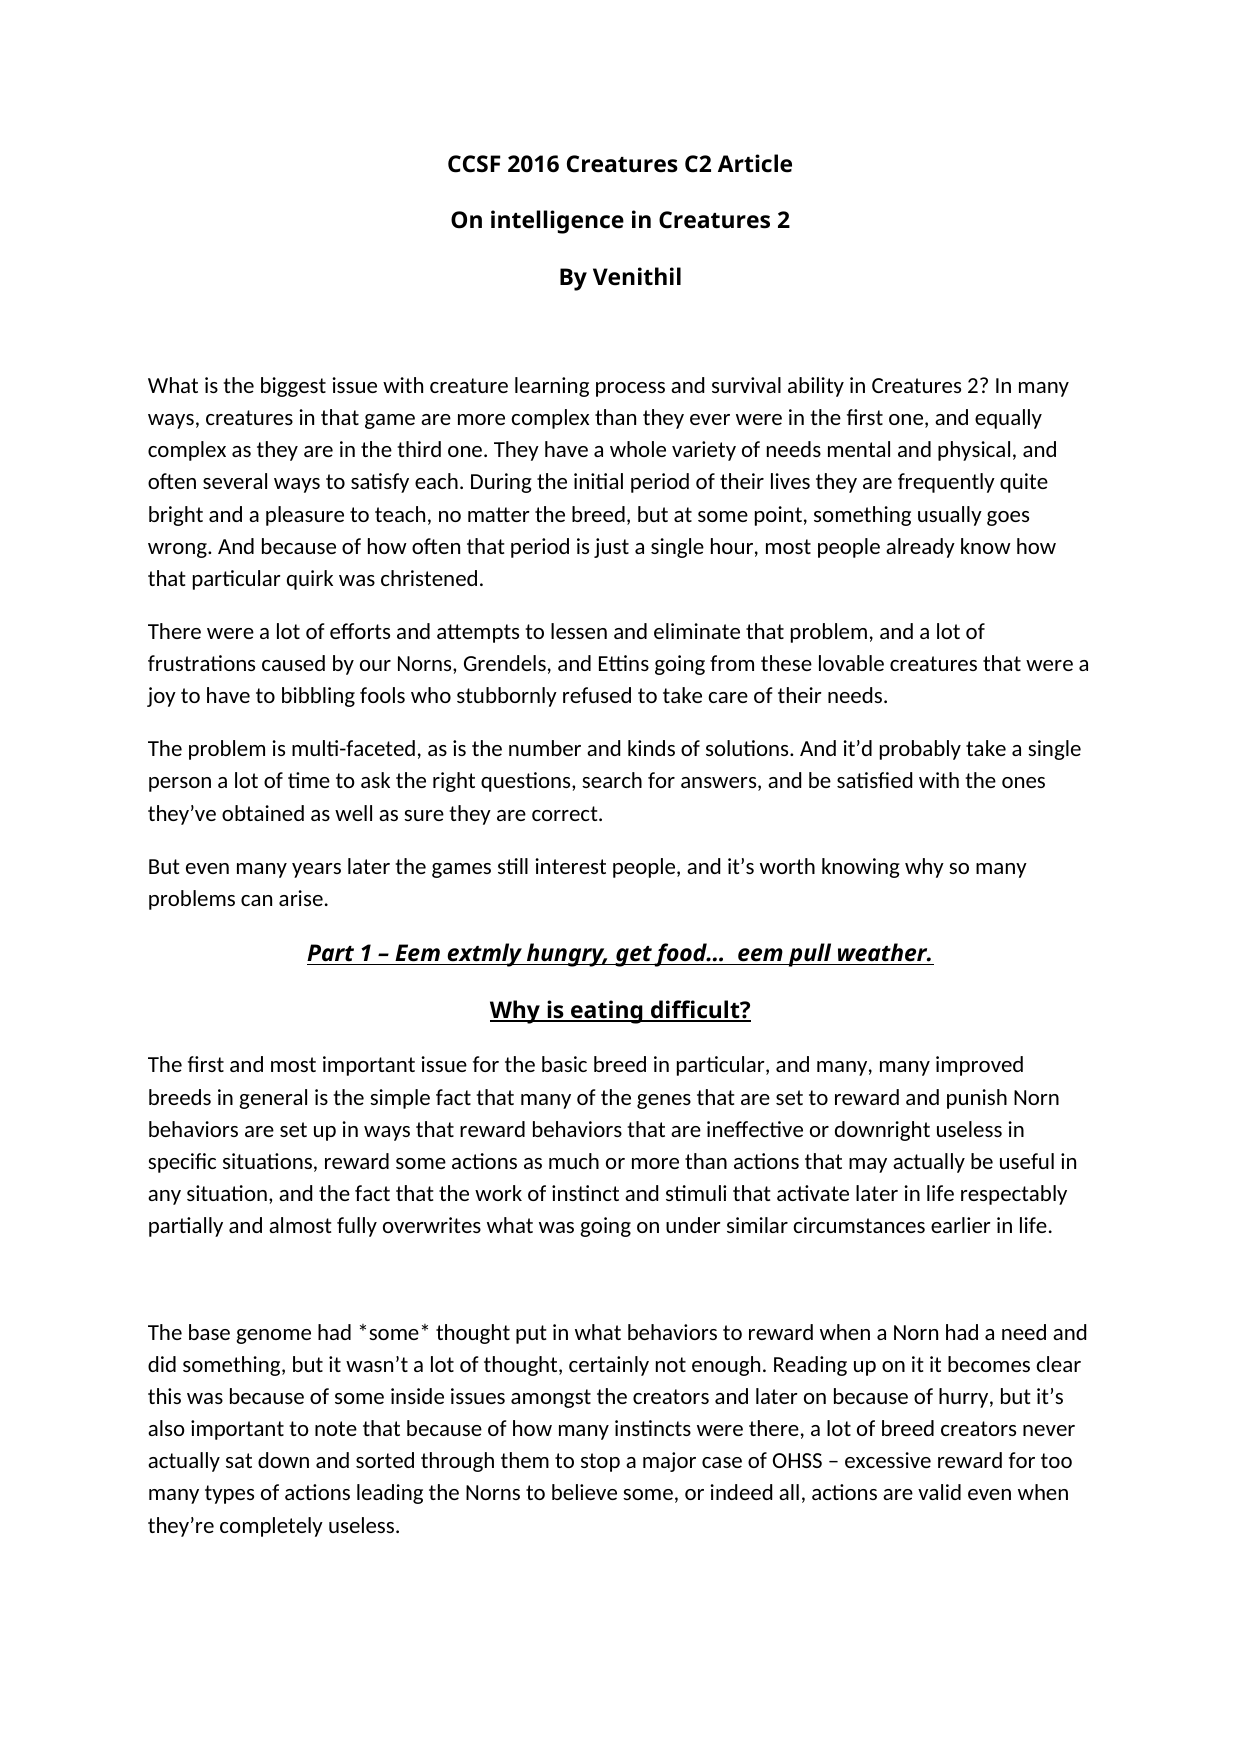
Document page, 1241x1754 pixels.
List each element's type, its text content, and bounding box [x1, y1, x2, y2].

text On intelligence in Creatures 2 [148, 204, 1093, 236]
text The base genome had *some* thought put in what behaviors to reward when a Norn had a need and did something, but it wasn’t a lot of thought, certainly not enough. Reading up on it it becomes clear this was because of some inside issues amongst the creators and later on because of hurry, but it’s also important to note that because of how many instincts were there, a lot of breed creators never actually sat down and sorted through them to stop a major case of OHSS – excessive reward for too many types of actions leading the Norns to believe some, or indeed all, actions are valid even when they’re completely useless. [148, 1318, 1093, 1539]
text Why is eating difficult? [148, 994, 1093, 1025]
text Part 1 – Eem extmly hungry, get food… eem pull weather. [148, 937, 1093, 968]
text CCSF 2016 Creatures C2 Article [148, 148, 1093, 179]
text What is the biggest issue with creature learning process and survival ability in Creatures 2? In many ways, creatures in that game are more complex than they ever were in the first one, and equally complex as they are in the third one. They have a whole variety of needs mental and physical, and often several ways to satisfy each. During the initial period of their lives they are frequently quite bright and a pleasure to teach, no matter the breed, but at some point, something usually goes wrong. And because of how often that period is just a single hour, most people already know how that particular quirk was christened. [148, 371, 1093, 592]
text By Venithil [148, 261, 1093, 292]
text The problem is multi-faceted, as is the number and kinds of solutions. And it’d probably take a single person a lot of time to ask the right questions, search for answers, and be satisfied with the ones they’ve obtained as well as sure they are correct. [148, 734, 1093, 827]
text But even many years later the games still interest people, and it’s worth knowing why so many problems can arise. [148, 852, 1093, 912]
text There were a lot of efforts and attempts to lessen and eliminate that problem, and a lot of frustrations caused by our Norns, Grendels, and Ettins going from these lovable creatures that were a joy to have to bibbling fools who stubbornly refused to take care of their needs. [148, 617, 1093, 709]
text The first and most important issue for the basic breed in particular, and many, many improved breeds in general is the simple fact that many of the genes that are set to reward and punish Norn behaviors are set up in ways that reward behaviors that are ineffective or downright useless in specific situations, reward some actions as much or more than actions that may actually be useful in any situation, and the fact that the work of instinct and stimuli that activate later in life respectably partially and almost fully overwrites what was going on under similar circumstances earlier in life. [148, 1051, 1093, 1239]
